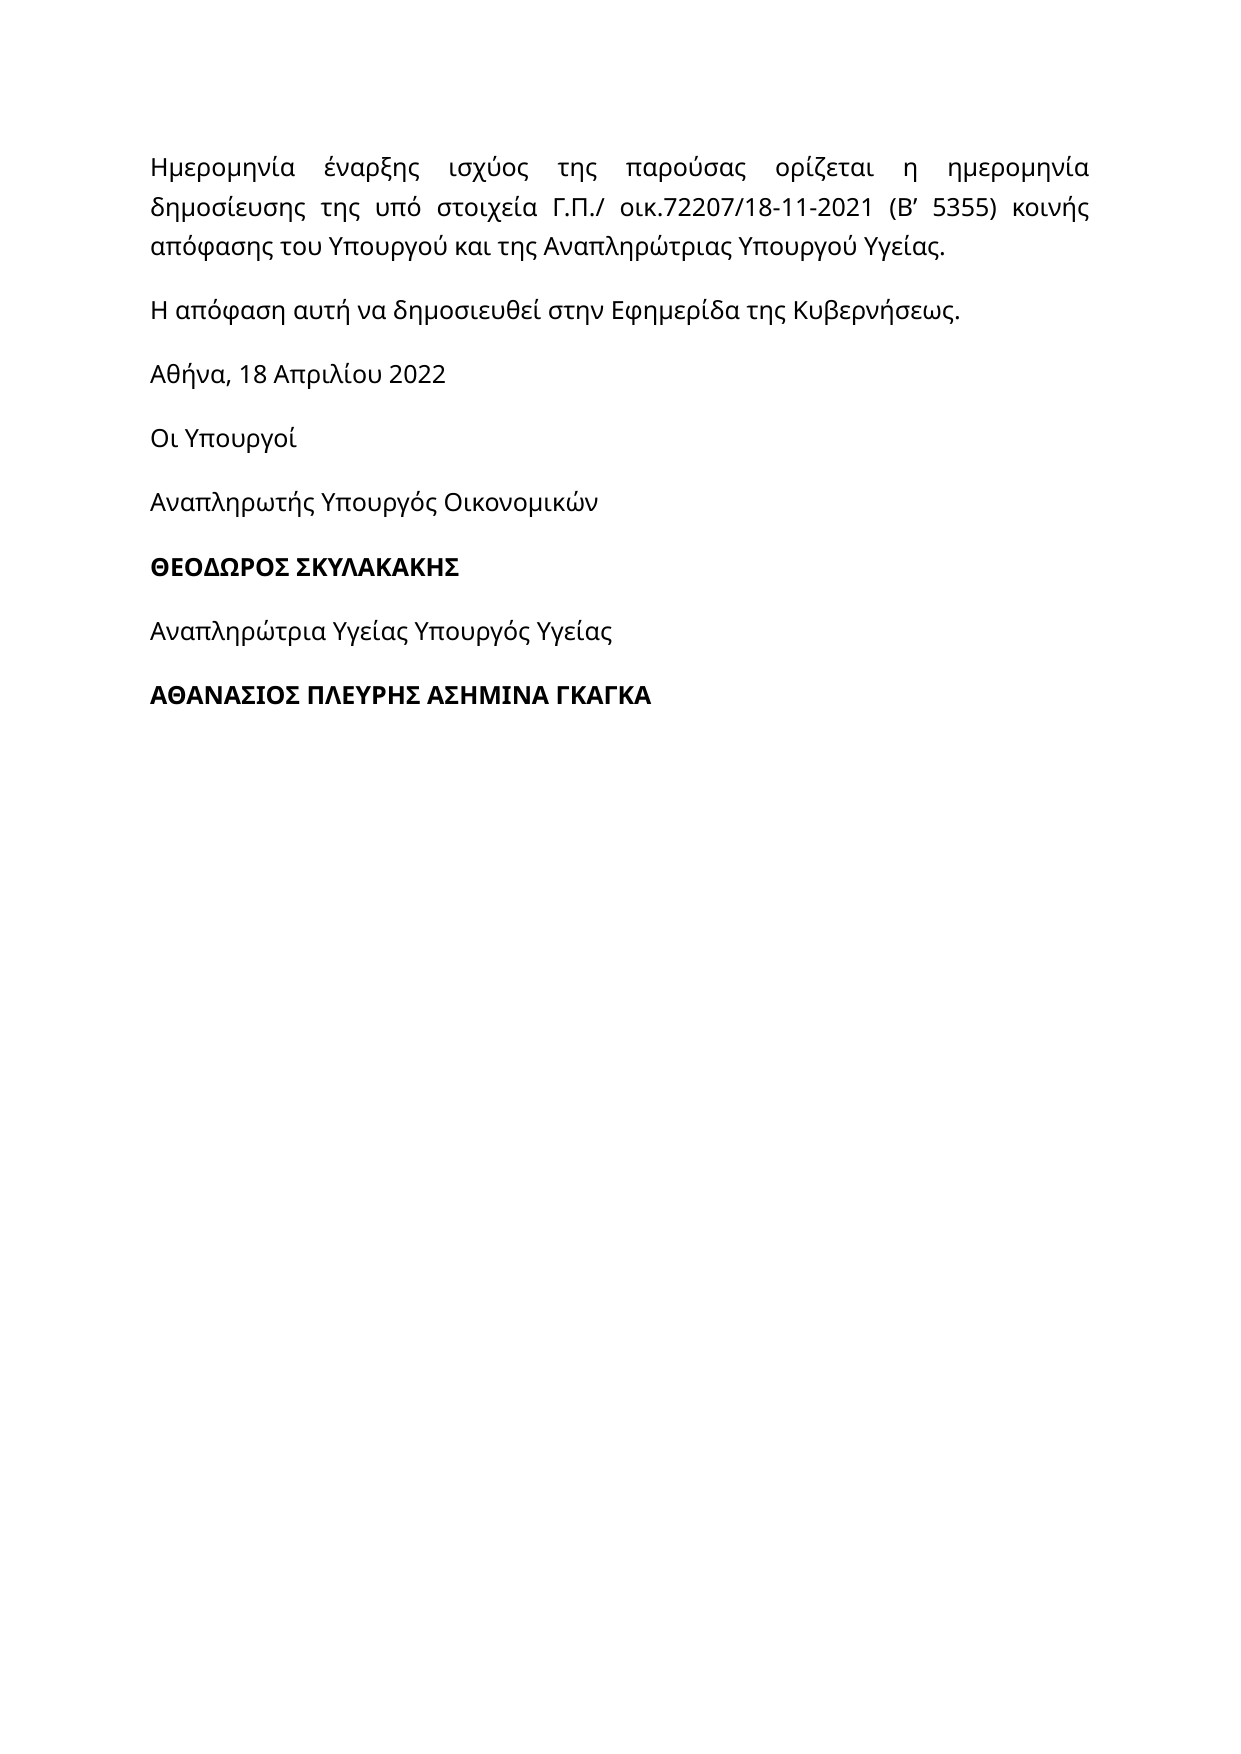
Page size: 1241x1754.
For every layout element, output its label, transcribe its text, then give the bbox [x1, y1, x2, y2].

text Ημερομηνία έναρξης ισχύος της παρούσας ορίζεται η ημερομηνία δημοσίευσης της υπό στοιχεία Γ.Π./ οικ.72207/18-11-2021 (Β’ 5355) κοινής απόφασης του Υπουργού και της Αναπληρώτριας Υπουργού Υγείας. [150, 150, 1090, 262]
text ΘΕΟΔΩΡΟΣ ΣΚΥΛΑΚΑΚΗΣ [150, 549, 1090, 583]
text Αθήνα, 18 Απριλίου 2022 [150, 357, 1090, 391]
text Η απόφαση αυτή να δημοσιευθεί στην Εφημερίδα της Κυβερνήσεως. [150, 292, 1090, 327]
text Αναπληρώτρια Υγείας Υπουργός Υγείας [150, 613, 1090, 647]
text ΑΘΑΝΑΣΙΟΣ ΠΛΕΥΡΗΣ ΑΣΗΜΙΝΑ ΓΚΑΓΚΑ [150, 677, 1090, 712]
text Οι Υπουργοί [150, 421, 1090, 455]
text Αναπληρωτής Υπουργός Οικονομικών [150, 485, 1090, 519]
